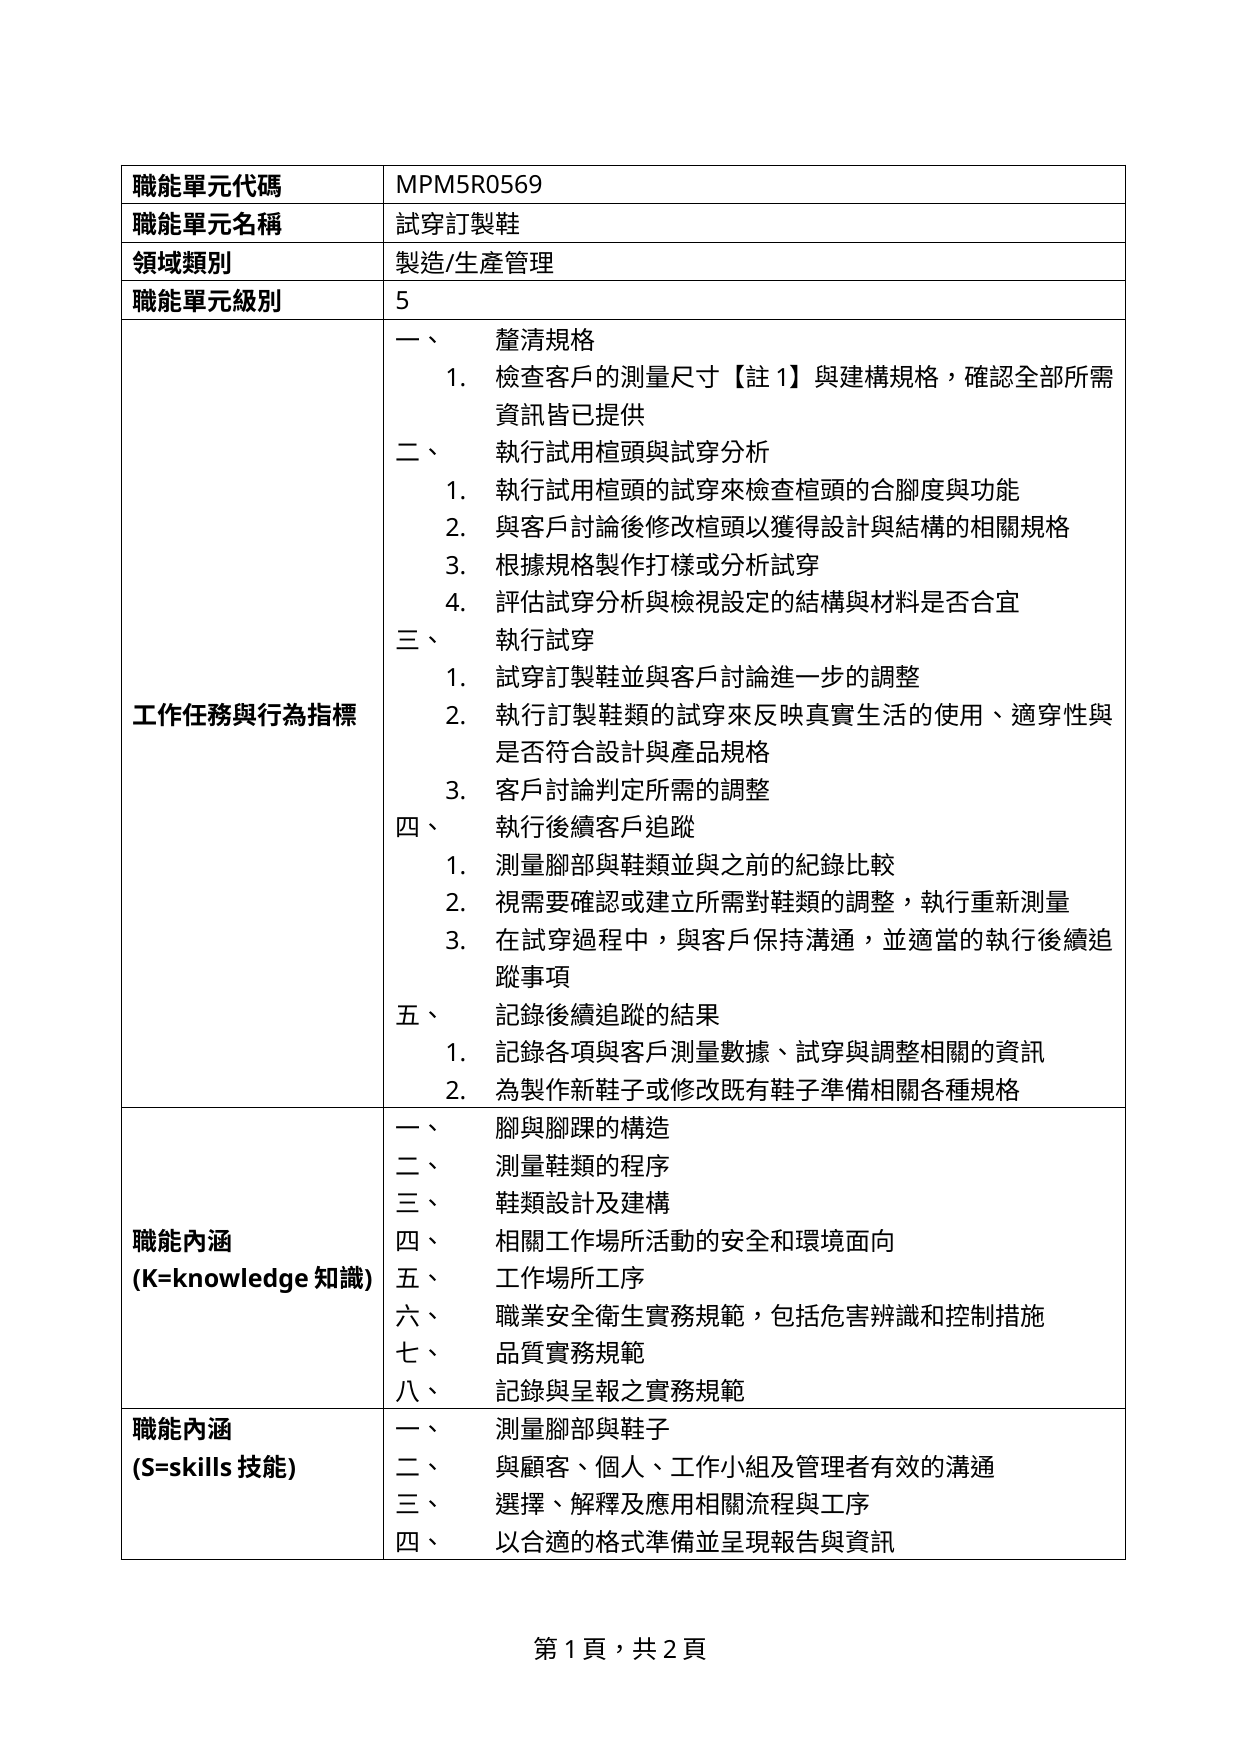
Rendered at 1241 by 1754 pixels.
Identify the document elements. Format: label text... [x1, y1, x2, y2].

table_cell 職能內涵 (K=knowledge知識) [122, 1108, 383, 1408]
table_cell 測量腳部與鞋子 與顧客、個人、工作小組及管理者有效的溝通 選擇、解釋及應用相關流程與工序 以合適的格式準備並呈現報告與資訊 閱讀、解釋並遵守工作規格、標準作業程序和工作指示，及其他參考材料的資訊 製作及更新精確的紀錄 在工作場域溝通 將作業進行排序 符合規格 釐清並檢查任務相關的資訊 依職業安全衛生實務規範執行工作 [384, 1409, 1125, 1559]
table_cell 職能單元名稱 [122, 204, 383, 242]
table_cell 領域類別 [122, 243, 383, 280]
table_cell 試穿訂製鞋 [384, 204, 1125, 242]
table_header MPM5R0569 [384, 166, 1125, 203]
table_cell 釐清規格 檢查客戶的測量尺寸【註1】與建構規格，確認全部所需資訊皆已提供 執行試用楦頭與試穿分析 執行試用楦頭的試穿來檢查楦頭的合腳度與功能 與客戶討論後修改楦頭以獲得設計與結構的相關規格 根據規格製作打樣或分析試穿 評估試穿分析與檢視設定的結構與材料是否合宜 執行試穿 試穿訂製鞋並與客戶討論進一步的調整 執行訂製鞋類的試穿來反映真實生活的使用、適穿性與是否符合設計與產品規格 客戶討論判定所需的調整 執行後續客戶追蹤 測量腳部與鞋類並與之前的紀錄比較 視需要確認或建立所需對鞋類的調整，執行重新測量 在試穿過程中，與客戶保持溝通，並適當的執行後續追蹤事項 記錄後續追蹤的結果 記錄各項與客戶測量數據、試穿與調整相關的資訊 為製作新鞋子或修改既有鞋子準備相關各種規格 [384, 320, 1125, 1107]
table_cell 職能單元級別 [122, 281, 383, 319]
table_cell 腳與腳踝的構造 測量鞋類的程序 鞋類設計及建構 相關工作場所活動的安全和環境面向 工作場所工序 職業安全衛生實務規範，包括危害辨識和控制措施 品質實務規範 記錄與呈報之實務規範 [384, 1108, 1125, 1408]
table_cell 職能內涵 (S=skills技能) [122, 1409, 383, 1559]
table_cell 工作任務與行為指標 [122, 320, 383, 1107]
table_cell 製造/生產管理 [384, 243, 1125, 280]
table_cell 5 [384, 281, 1125, 319]
table_header 職能單元代碼 [122, 166, 383, 203]
